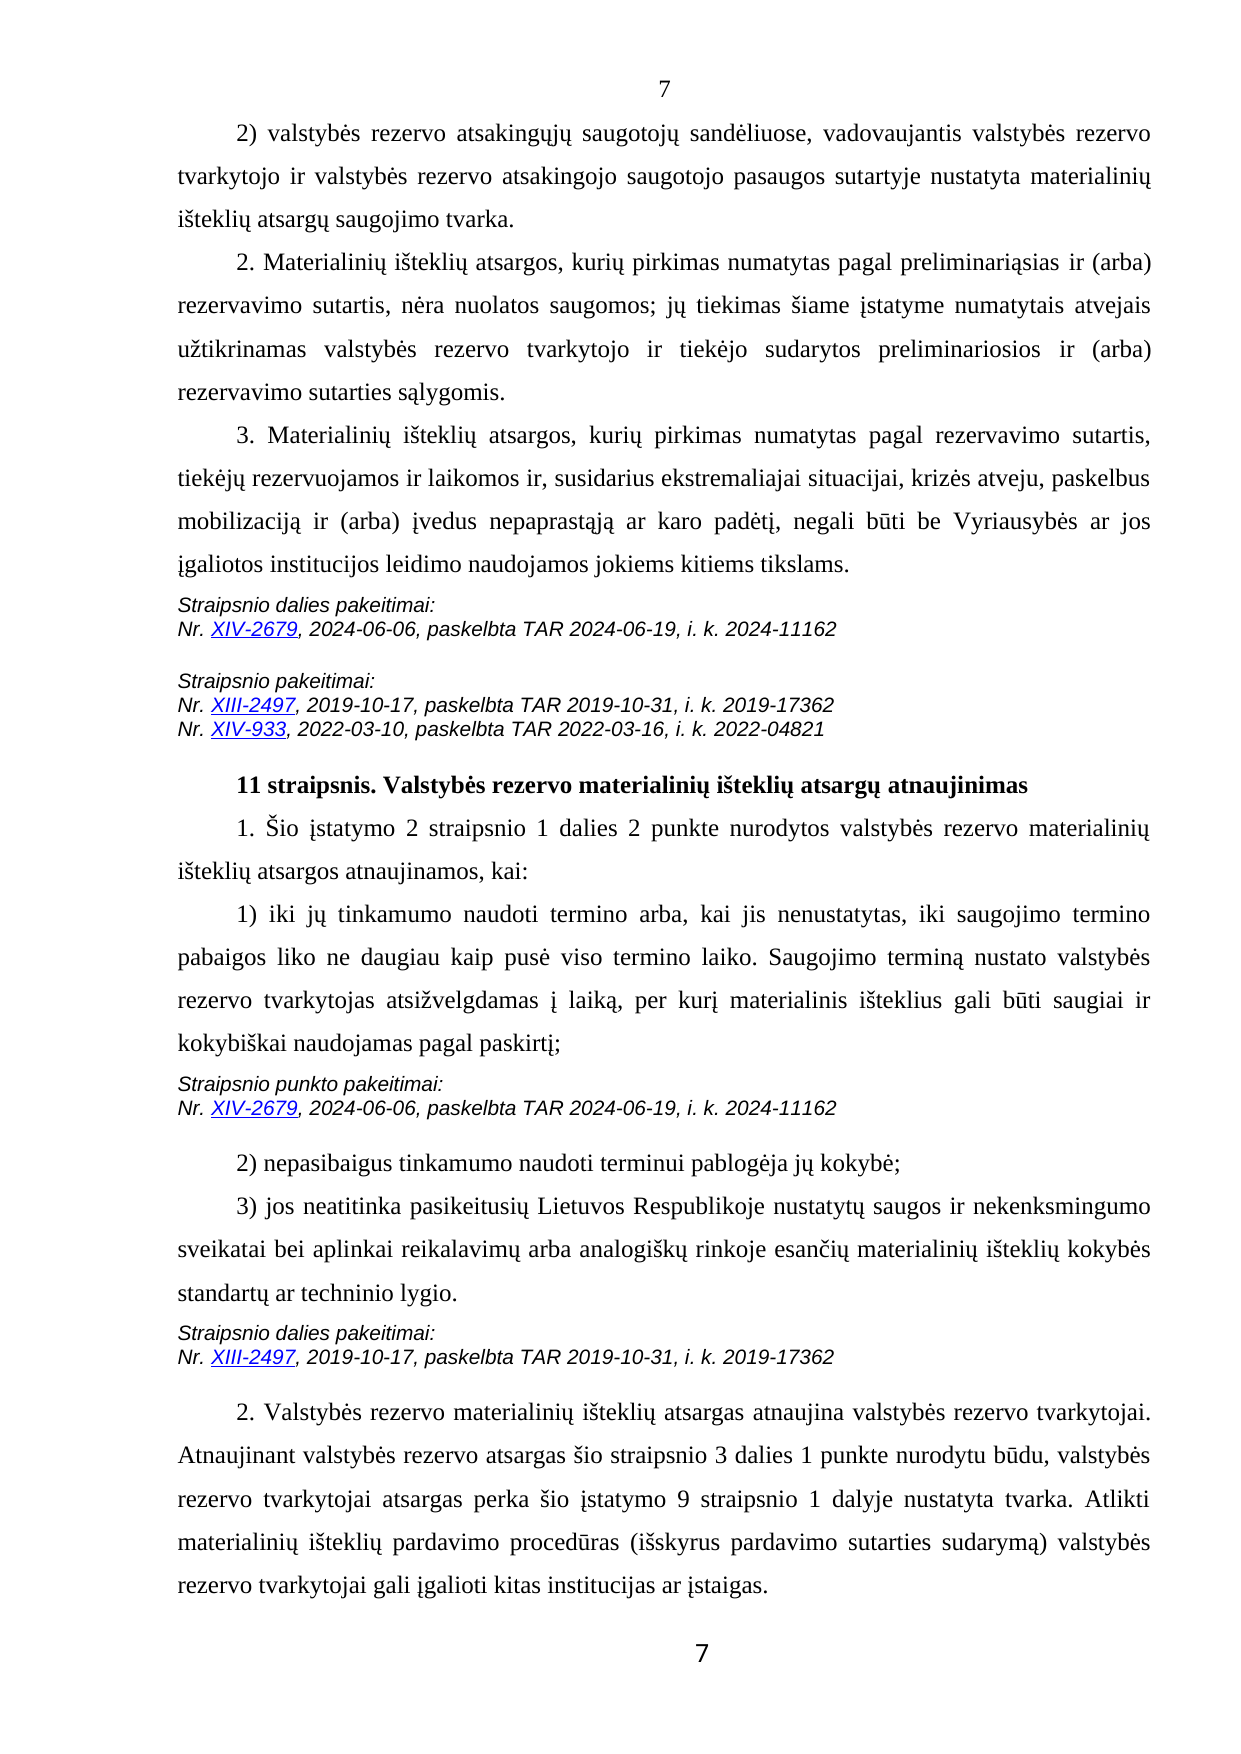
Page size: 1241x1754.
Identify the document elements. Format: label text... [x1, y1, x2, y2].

text Nr. XIV-2679, 2024-06-06, paskelbta TAR 2024-06-19, i. k. 2024-11162 [177, 616, 1152, 640]
text 1) iki jų tinkamumo naudoti termino arba, kai jis nenustatytas, iki saugojimo termino pabaigos liko ne daugiau kaip pusė viso termino laiko. Saugojimo terminą nustato valstybės rezervo tvarkytojas atsižvelgdamas į laiką, per kurį materialinis išteklius gali būti saugiai ir kokybiškai naudojamas pagal paskirtį; [177, 899, 1152, 1057]
text Nr. XIV-2679, 2024-06-06, paskelbta TAR 2024-06-19, i. k. 2024-11162 [177, 1096, 1152, 1119]
text 1. Šio įstatymo 2 straipsnio 1 dalies 2 punkte nurodytos valstybės rezervo materialinių išteklių atsargos atnaujinamos, kai: [177, 813, 1152, 885]
text Nr. XIII-2497, 2019-10-17, paskelbta TAR 2019-10-31, i. k. 2019-17362 [177, 693, 1152, 717]
text 2) nepasibaigus tinkamumo naudoti terminui pablogėja jų kokybė; [177, 1148, 1152, 1177]
text Straipsnio pakeitimai: [177, 669, 1152, 693]
text Straipsnio punkto pakeitimai: [177, 1072, 1152, 1096]
text Nr. XIII-2497, 2019-10-17, paskelbta TAR 2019-10-31, i. k. 2019-17362 [177, 1345, 1152, 1369]
text 2) valstybės rezervo atsakingųjų saugotojų sandėliuose, vadovaujantis valstybės rezervo tvarkytojo ir valstybės rezervo atsakingojo saugotojo pasaugos sutartyje nustatyta materialinių išteklių atsargų saugojimo tvarka. [177, 118, 1152, 233]
text 2. Materialinių išteklių atsargos, kurių pirkimas numatytas pagal preliminariąsias ir (arba) rezervavimo sutartis, nėra nuolatos saugomos; jų tiekimas šiame įstatyme numatytais atvejais užtikrinamas valstybės rezervo tvarkytojo ir tiekėjo sudarytos preliminariosios ir (arba) rezervavimo sutarties sąlygomis. [177, 247, 1152, 406]
text Straipsnio dalies pakeitimai: [177, 1321, 1152, 1345]
text Nr. XIV-933, 2022-03-10, paskelbta TAR 2022-03-16, i. k. 2022-04821 [177, 717, 1152, 741]
text 3. Materialinių išteklių atsargos, kurių pirkimas numatytas pagal rezervavimo sutartis, tiekėjų rezervuojamos ir laikomos ir, susidarius ekstremaliajai situacijai, krizės atveju, paskelbus mobilizaciją ir (arba) įvedus nepaprastąją ar karo padėtį, negali būti be Vyriausybės ar jos įgaliotos institucijos leidimo naudojamos jokiems kitiems tikslams. [177, 420, 1152, 578]
text 2. Valstybės rezervo materialinių išteklių atsargas atnaujina valstybės rezervo tvarkytojai. Atnaujinant valstybės rezervo atsargas šio straipsnio 3 dalies 1 punkte nurodytu būdu, valstybės rezervo tvarkytojai atsargas perka šio įstatymo 9 straipsnio 1 dalyje nustatyta tvarka. Atlikti materialinių išteklių pardavimo procedūras (išskyrus pardavimo sutarties sudarymą) valstybės rezervo tvarkytojai gali įgalioti kitas institucijas ar įstaigas. [177, 1397, 1152, 1599]
text 11 straipsnis. Valstybės rezervo materialinių išteklių atsargų atnaujinimas [177, 770, 1152, 798]
text Straipsnio dalies pakeitimai: [177, 592, 1152, 616]
text 3) jos neatitinka pasikeitusių Lietuvos Respublikoje nustatytų saugos ir nekenksmingumo sveikatai bei aplinkai reikalavimų arba analogiškų rinkoje esančių materialinių išteklių kokybės standartų ar techninio lygio. [177, 1191, 1152, 1306]
